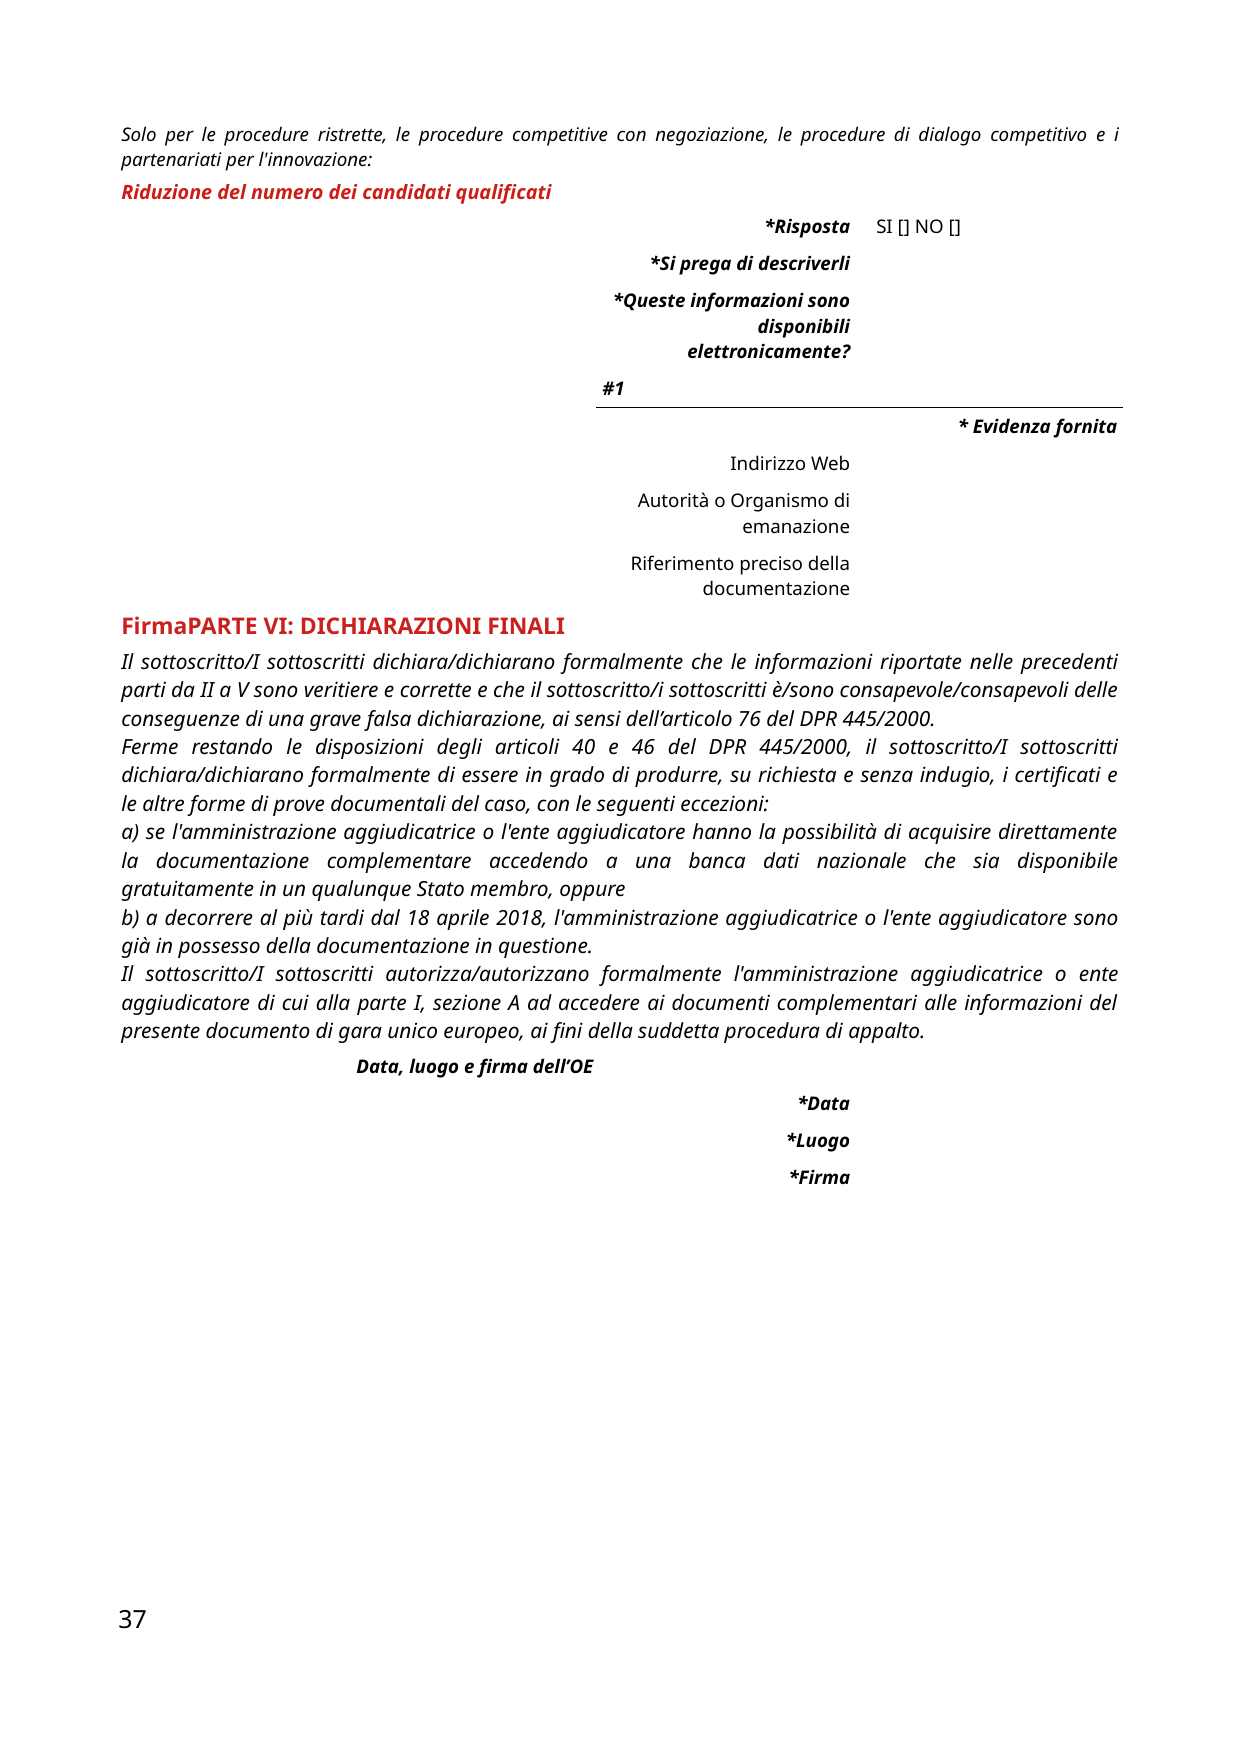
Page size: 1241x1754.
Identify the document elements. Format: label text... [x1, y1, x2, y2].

table_cell [118, 407, 596, 445]
table_cell [118, 482, 596, 544]
table_cell [856, 1122, 1123, 1159]
table_cell [118, 544, 596, 607]
table_cell Riferimento preciso della documentazione [596, 544, 856, 607]
table_cell #1 [596, 370, 1123, 407]
table_cell FirmaPARTE VI: DICHIARAZIONI FINALI [118, 607, 1123, 644]
table_cell [118, 245, 596, 282]
table_cell [118, 208, 596, 245]
table_cell [856, 544, 1123, 607]
table_cell *Risposta [596, 208, 856, 245]
table_cell [856, 245, 1123, 282]
table_cell [118, 1122, 596, 1159]
table_cell [856, 282, 1123, 370]
table_cell Autorità o Organismo di emanazione [596, 482, 856, 544]
table_cell [596, 1048, 1123, 1085]
table_cell [118, 1085, 596, 1122]
table_cell Data, luogo e firma dell’OE [118, 1048, 596, 1085]
table_cell Indirizzo Web [596, 445, 856, 482]
table_cell Riduzione del numero dei candidati qualificati [118, 175, 1123, 208]
table_cell [118, 370, 596, 407]
table_cell [118, 445, 596, 482]
table_cell [856, 445, 1123, 482]
table_cell [856, 482, 1123, 544]
table_cell [118, 282, 596, 370]
table_cell [856, 1085, 1123, 1122]
table_cell * Evidenza fornita [596, 408, 1123, 445]
table_cell Solo per le procedure ristrette, le procedure competitive con negoziazione, le procedure di dialogo competitivo e i partenariati per l'innovazione: [118, 118, 1123, 175]
table_cell *Data [596, 1085, 856, 1122]
table_cell *Luogo [596, 1122, 856, 1159]
table_cell [856, 1159, 1123, 1362]
table_cell *Queste informazioni sono disponibili elettronicamente? [596, 282, 856, 370]
table_cell *Firma [596, 1159, 856, 1362]
table_cell Il sottoscritto/I sottoscritti dichiara/dichiarano formalmente che le informazioni riportate nelle precedenti parti da II a V sono veritiere e corrette e che il sottoscritto/i sottoscritti è/sono consapevole/consapevoli delle conseguenze di una grave falsa dichiarazione, ai sensi dell’articolo 76 del DPR 445/2000. Ferme restando le disposizioni degli articoli 40 e 46 del DPR 445/2000, il sottoscritto/I sottoscritti dichiara/dichiarano formalmente di essere in grado di produrre, su richiesta e senza indugio, i certificati e le altre forme di prove documentali del caso, con le seguenti eccezioni: a) se l'amministrazione aggiudicatrice o l'ente aggiudicatore hanno la possibilità di acquisire direttamente la documentazione complementare accedendo a una banca dati nazionale che sia disponibile gratuitamente in un qualunque Stato membro, oppure b) a decorrere al più tardi dal 18 aprile 2018, l'amministrazione aggiudicatrice o l'ente aggiudicatore sono già in possesso della documentazione in questione. Il sottoscritto/I sottoscritti autorizza/autorizzano formalmente l'amministrazione aggiudicatrice o ente aggiudicatore di cui alla parte I, sezione A ad accedere ai documenti complementari alle informazioni del presente documento di gara unico europeo, ai fini della suddetta procedura di appalto. [118, 644, 1123, 1048]
table_cell *Si prega di descriverli [596, 245, 856, 282]
table_cell SI [] NO [] [856, 208, 1123, 245]
table_cell [118, 1159, 596, 1362]
